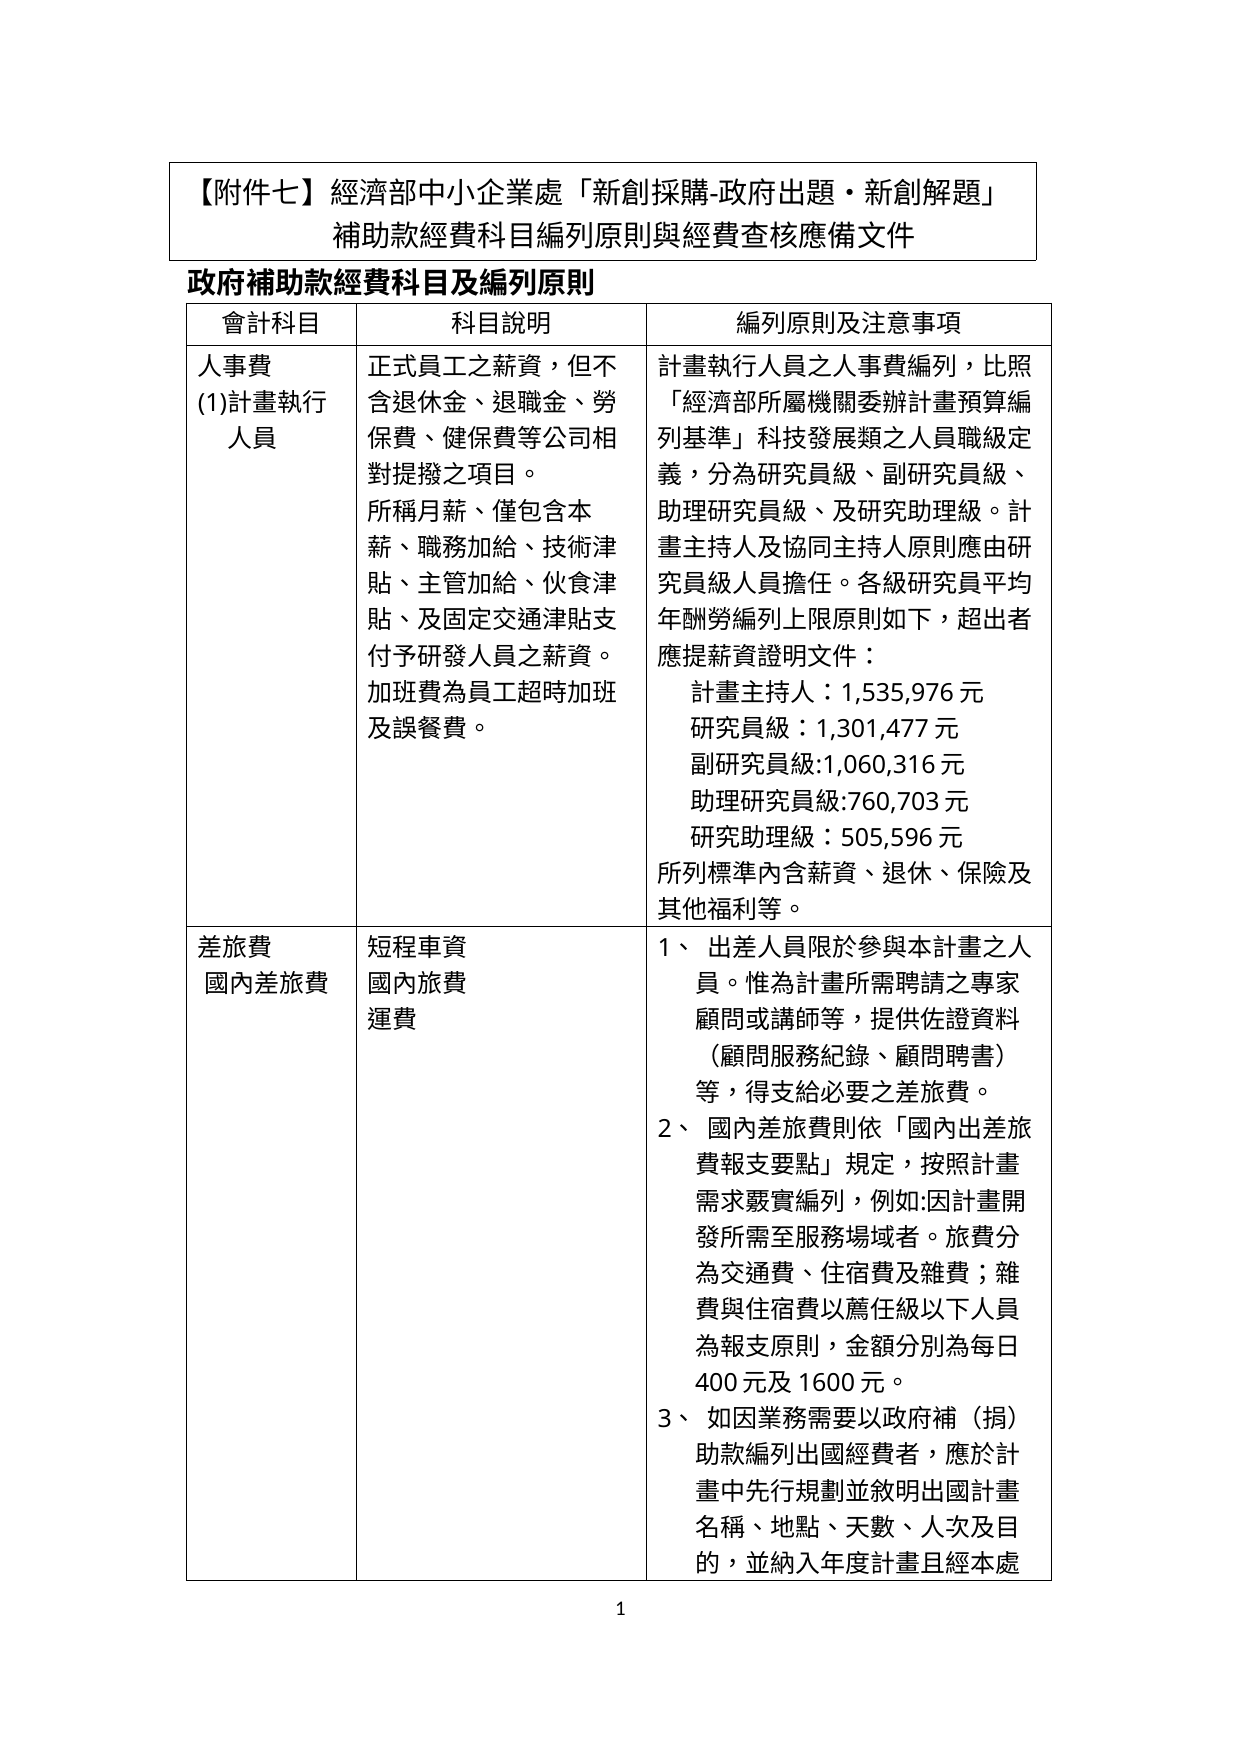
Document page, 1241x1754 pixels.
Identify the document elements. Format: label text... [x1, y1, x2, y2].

table_cell 短程車資 國內旅費 運費 [357, 927, 646, 1580]
text 【附件七】經濟部中小企業處「新創採購-政府出題‧新創解題」補助款經費科目編列原則與經費查核應備文件 [184, 170, 1021, 252]
table_cell 差旅費 國內差旅費 [187, 927, 356, 1580]
table_header 編列原則及注意事項 [647, 304, 1051, 345]
table_cell 計畫執行人員之人事費編列，比照「經濟部所屬機關委辦計畫預算編列基準」科技發展類之人員職級定義，分為研究員級、副研究員級、助理研究員級、及研究助理級。計畫主持人及協同主持人原則應由研究員級人員擔任。各級研究員平均年酬勞編列上限原則如下，超出者應提薪資證明文件： 計畫主持人：1,535,976元 研究員級：1,301,477元 副研究員級:1,060,316元 助理研究員級:760,703元 研究助理級：505,596元 所列標準內含薪資、退休、保險及其他福利等。 [647, 346, 1051, 926]
table_header 科目說明 [357, 304, 646, 345]
table_header 會計科目 [187, 304, 356, 345]
table_cell 出差人員限於參與本計畫之人員。惟為計畫所需聘請之專家顧問或講師等，提供佐證資料（顧問服務紀錄、顧問聘書）等，得支給必要之差旅費。 國內差旅費則依「國內出差旅費報支要點」規定，按照計畫需求覈實編列，例如:因計畫開發所需至服務場域者。旅費分為交通費、住宿費及雜費；雜費與住宿費以薦任級以下人員為報支原則，金額分別為每日400元及1600元。 如因業務需要以政府補（捐）助款編列出國經費者，應於計畫中先行規劃並敘明出國計畫名稱、地點、天數、人次及目的，並納入年度計畫且經本處 [647, 927, 1051, 1580]
text 政府補助款經費科目及編列原則 [187, 150, 1053, 302]
table_cell 人事費 (1)計畫執行人員 [187, 346, 356, 926]
table_cell 正式員工之薪資，但不含退休金、退職金、勞保費、健保費等公司相對提撥之項目。 所稱月薪、僅包含本薪、職務加給、技術津貼、主管加給、伙食津貼、及固定交通津貼支付予研發人員之薪資。 加班費為員工超時加班及誤餐費。 [357, 346, 646, 926]
